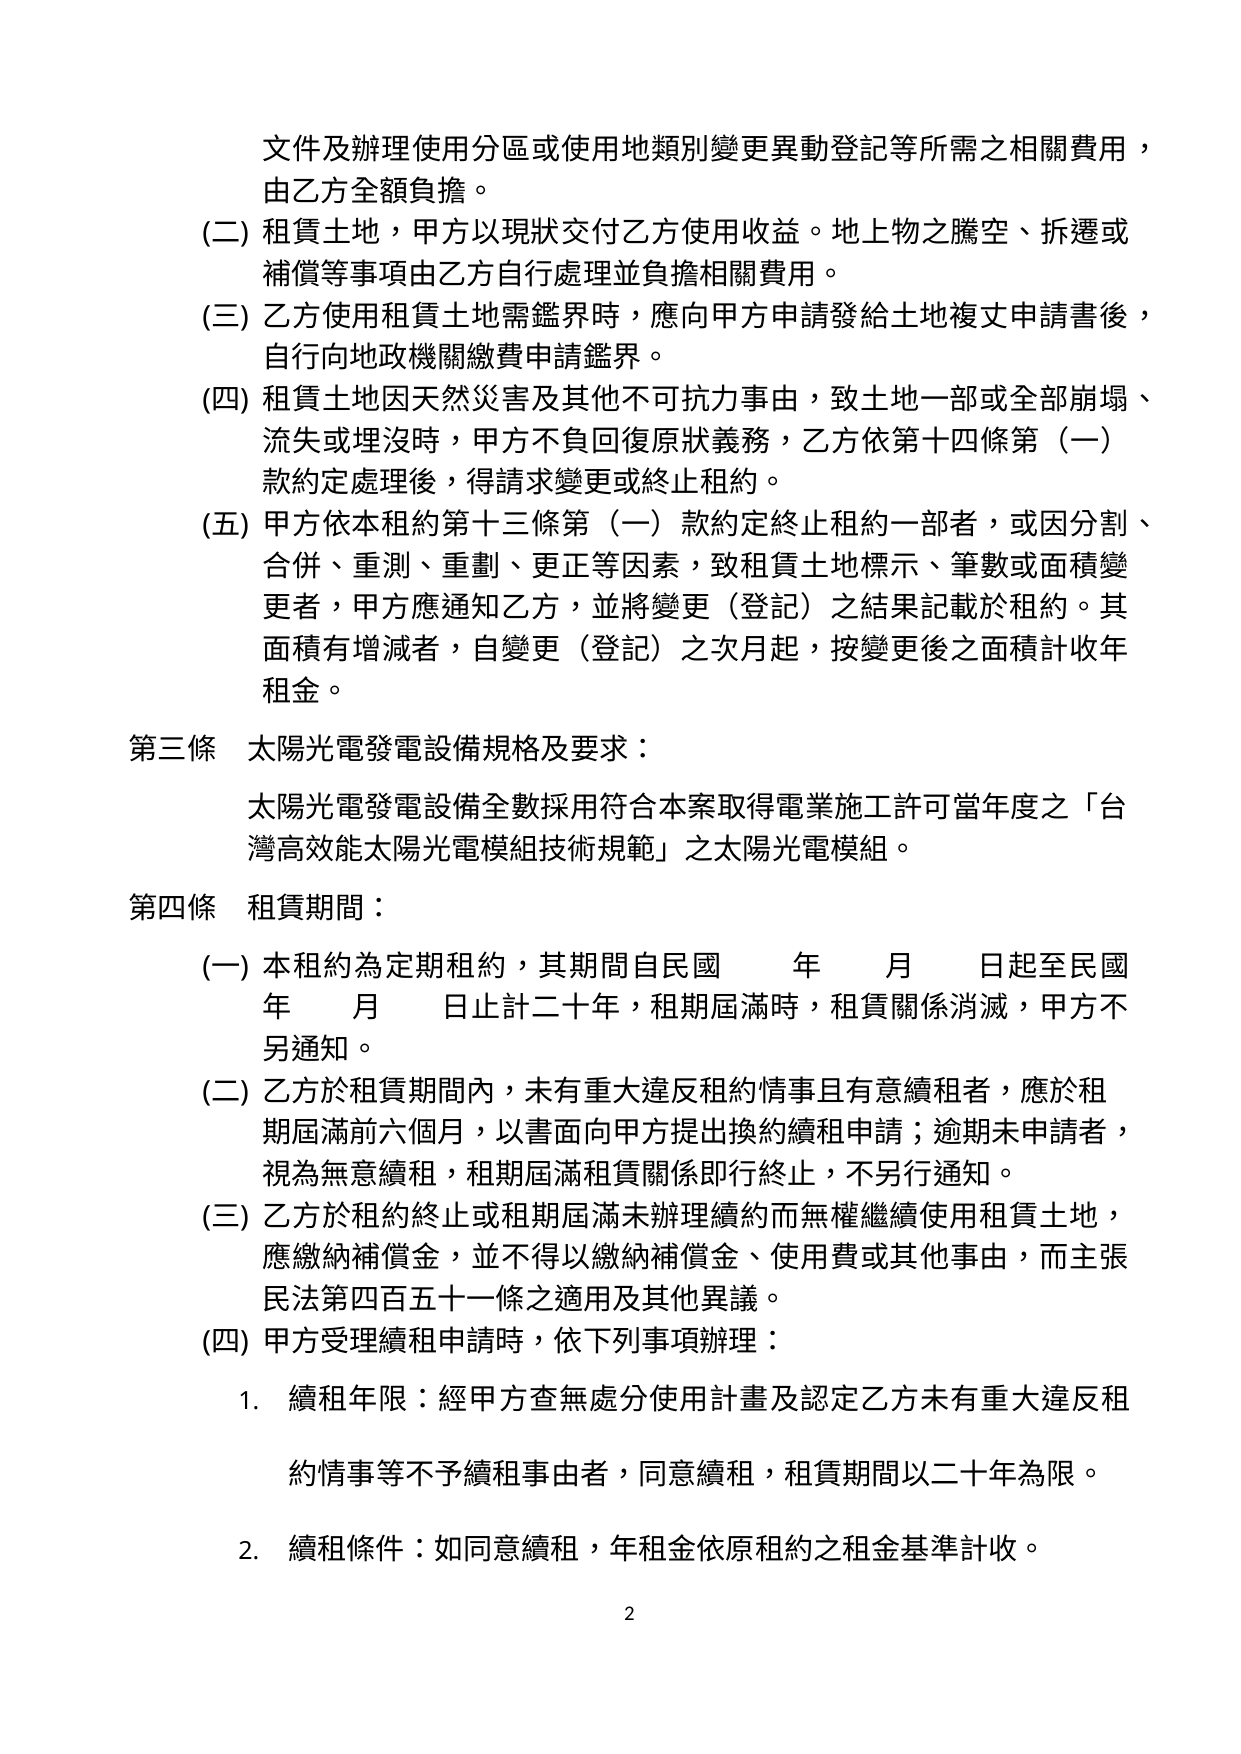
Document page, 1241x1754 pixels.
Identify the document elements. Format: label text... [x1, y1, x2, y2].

list 乙方於租約終止或租期屆滿未辦理續約而無權繼續使用租賃土地，應繳納補償金，並不得以繳納補償金、使用費或其他事由，而主張民法第四百五十一條之適用及其他異議。 [202, 1193, 1130, 1318]
list 乙方使用租賃土地需鑑界時，應向甲方申請發給土地複丈申請書後，自行向地政機關繳費申請鑑界。 [202, 293, 1130, 376]
text 太陽光電發電設備全數採用符合本案取得電業施工許可當年度之「台灣高效能太陽光電模組技術規範」之太陽光電模組。 [247, 784, 1130, 868]
list 租賃期間： [128, 868, 1130, 943]
list 續租年限：經甲方查無處分使用計畫及認定乙方未有重大違反租約情事等不予續租事由者，同意續租，租賃期間以二十年為限。 [238, 1359, 1130, 1509]
list 租賃土地因天然災害及其他不可抗力事由，致土地一部或全部崩塌、流失或埋沒時，甲方不負回復原狀義務，乙方依第十四條第（一）款約定處理後，得請求變更或終止租約。 [202, 376, 1130, 501]
list 詳租賃標的清冊（投標須知附件1），乙方保證於投標前已詳細研析法令並向目的事業主管機關查閱本租約租賃土地都市計畫使用分區使用審查規定，或非都市土地使用分區與使用地類別及其容許使用項目，暨評估使用分區或使用地類別變更之可行性，並應依都市計畫法暨同法當地施行細則、非都市土地使用管制規則、非都市土地申請變更為太陽光電發電設施使用興辦事業計畫審查作業要點及非都市土地開發審議作業規範等相關法令規定辦理，其擬具之書圖文件及辦理使用分區或使用地類別變更異動登記等所需之相關費用，由乙方全額負擔。 [202, 126, 1130, 209]
list 乙方於租賃期間內，未有重大違反租約情事且有意續租者，應於租期屆滿前六個月，以書面向甲方提出換約續租申請；逾期未申請者，視為無意續租，租期屆滿租賃關係即行終止，不另行通知。 [202, 1068, 1130, 1193]
list 續租條件：如同意續租，年租金依原租約之租金基準計收。 [238, 1509, 1130, 1584]
list 甲方依本租約第十三條第（一）款約定終止租約一部者，或因分割、合併、重測、重劃、更正等因素，致租賃土地標示、筆數或面積變更者，甲方應通知乙方，並將變更（登記）之結果記載於租約。其面積有增減者，自變更（登記）之次月起，按變更後之面積計收年租金。 [202, 501, 1130, 709]
list 本租約為定期租約，其期間自民國 年 月 日起至民國 年 月 日止計二十年，租期屆滿時，租賃關係消滅，甲方不另通知。 [202, 943, 1130, 1068]
list 甲方受理續租申請時，依下列事項辦理： [202, 1318, 1130, 1359]
list 租賃土地，甲方以現狀交付乙方使用收益。地上物之騰空、拆遷或補償等事項由乙方自行處理並負擔相關費用。 [202, 209, 1130, 293]
list 太陽光電發電設備規格及要求： [128, 709, 1130, 784]
